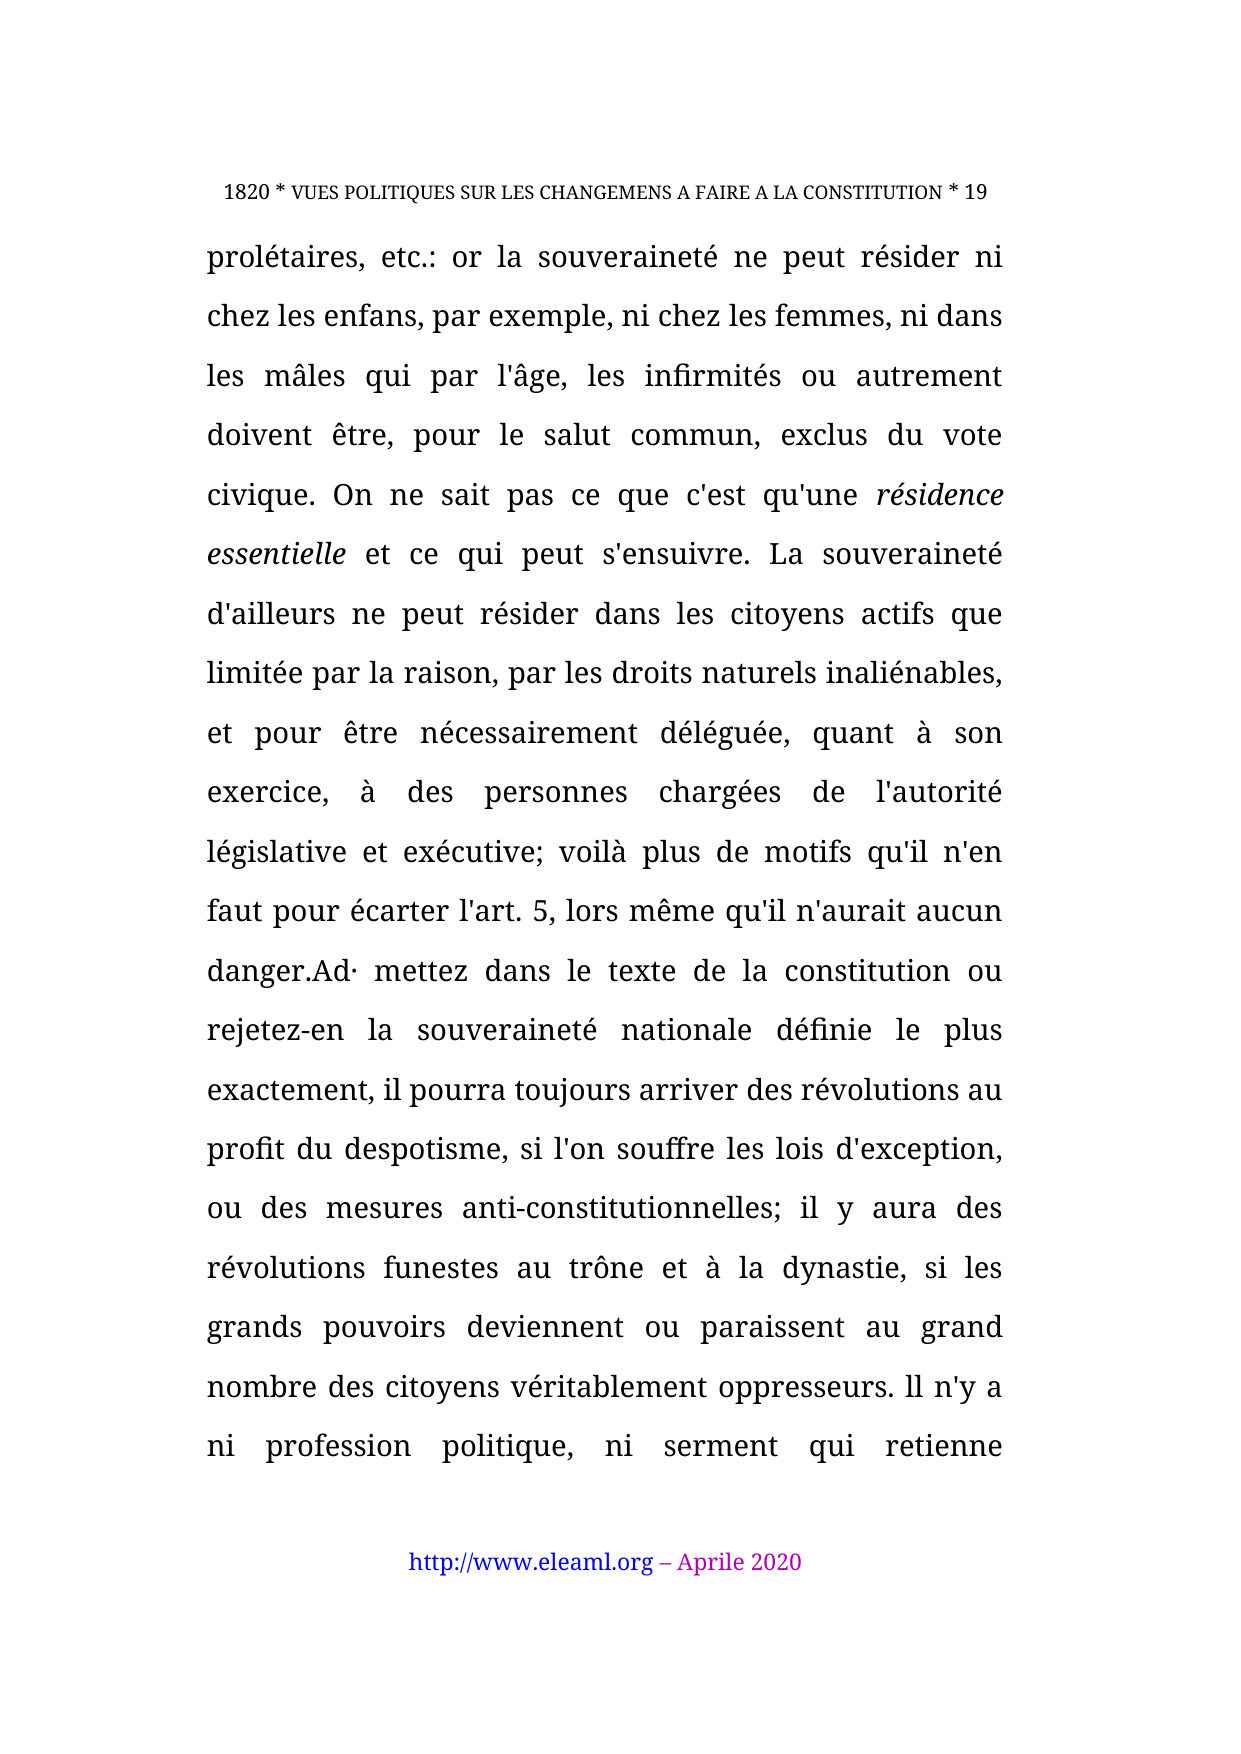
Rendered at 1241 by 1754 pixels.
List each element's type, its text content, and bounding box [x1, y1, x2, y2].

text prolétaires, etc.: or la souveraineté ne peut résider ni chez les enfans, par exemple, ni chez les femmes, ni dans les mâles qui par l'âge, les infirmités ou autrement doivent être, pour le salut commun, exclus du vote civique. On ne sait pas ce que c'est qu'une résidence essentielle et ce qui peut s'ensuivre. La souveraineté d'ailleurs ne peut résider dans les citoyens actifs que limitée par la raison, par les droits naturels inaliénables, et pour être nécessairement déléguée, quant à son exercice, à des personnes chargées de l'autorité législative et exécutive; voilà plus de motifs qu'il n'en faut pour écarter l'art. 5, lors même qu'il n'aurait aucun danger.Ad· mettez dans le texte de la constitution ou rejetez-en la souveraineté nationale définie le plus exactement, il pourra toujours arriver des révolutions au profit du despotisme, si l'on souffre les lois d'exception, ou des mesures anti-constitutionnelles; il y aura des révolutions funestes au trône et à la dynastie, si les grands pouvoirs deviennent ou paraissent au grand nombre des citoyens véritablement oppresseurs. ll n'y a ni profession politique, ni serment qui retienne [207, 236, 1004, 1465]
